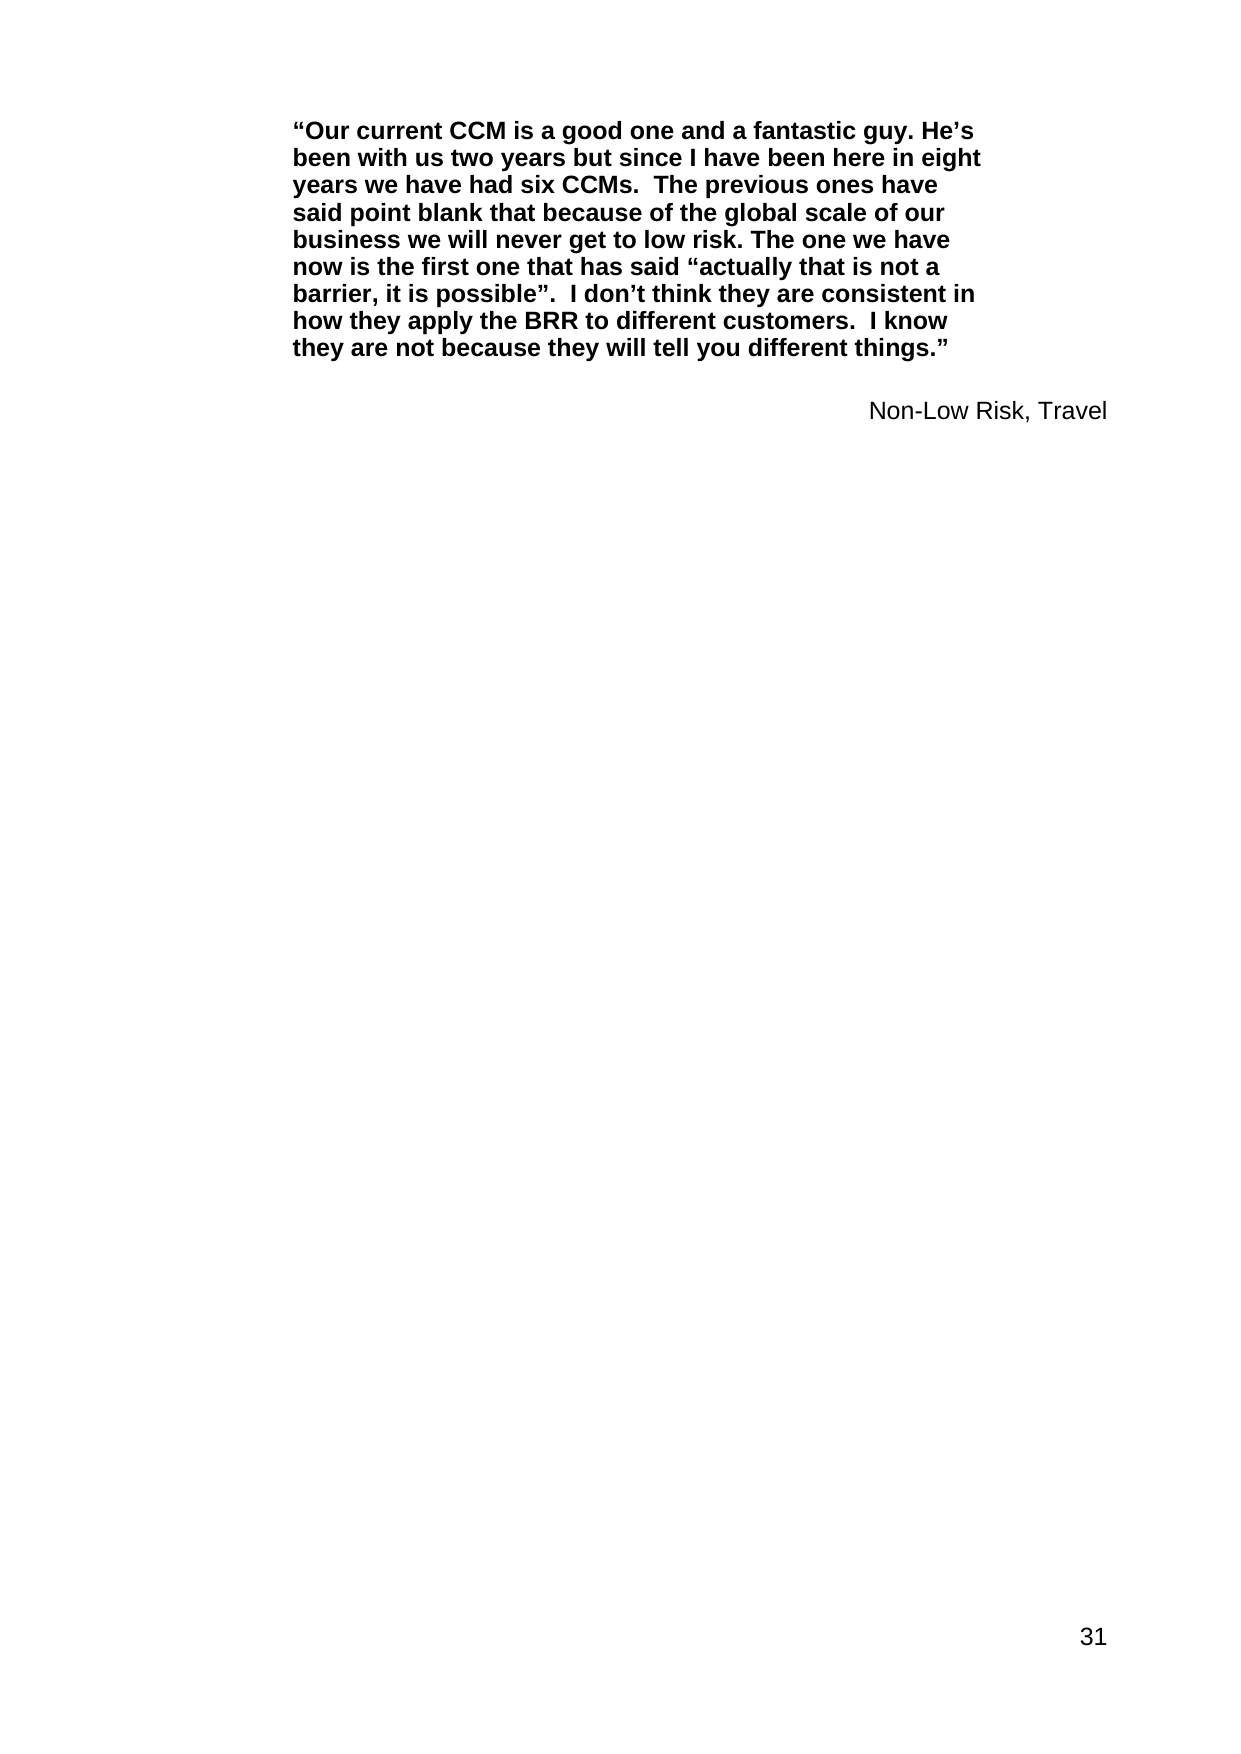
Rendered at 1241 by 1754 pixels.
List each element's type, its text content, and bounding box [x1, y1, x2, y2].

list Non-Low Risk, Travel [118, 362, 1107, 425]
text “Our current CCM is a good one and a fantastic guy. He’s been with us two years but since I have been here in eight years we have had six CCMs. The previous ones have said point blank that because of the global scale of our business we will never get to low risk. The one we have now is the first one that has said “actually that is not a barrier, it is possible”. I don’t think they are consistent in how they apply the BRR to different customers. I know they are not because they will tell you different things.” [292, 118, 989, 362]
